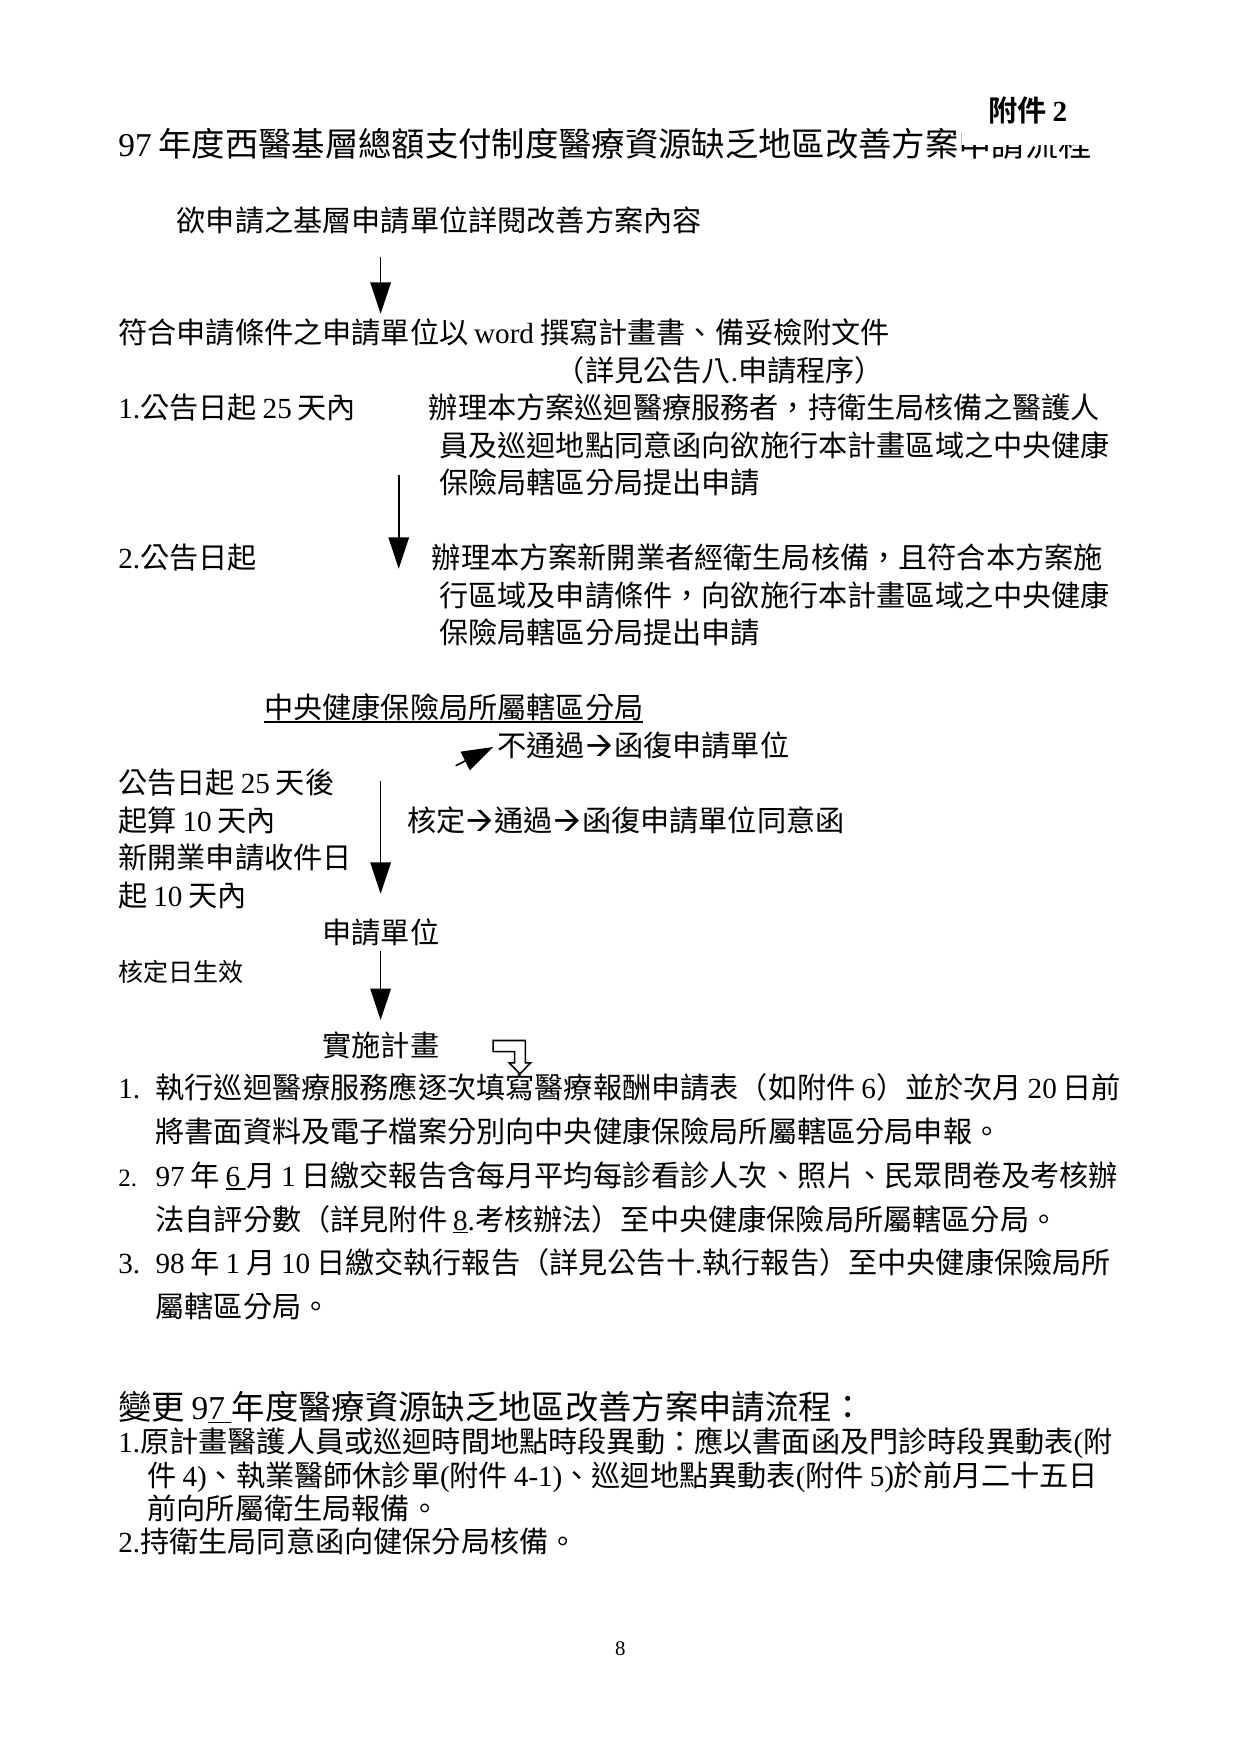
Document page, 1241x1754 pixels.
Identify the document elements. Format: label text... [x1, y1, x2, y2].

list 97年6月1日繳交報告含每月平均每診看診人次、照片、民眾問卷及考核辦法自評分數（詳見附件8.考核辦法）至中央健康保險局所屬轄區分局。 [118, 1151, 1122, 1239]
text 1.公告日起25天內 辦理本方案巡迴醫療服務者，持衛生局核備之醫護人員及巡迴地點同意函向欲施行本計畫區域之中央健康保險局轄區分局提出申請 [118, 389, 1122, 501]
text 新開業申請收件日 [118, 839, 380, 876]
text 1.原計畫醫護人員或巡迴時間地點時段異動：應以書面函及門診時段異動表(附件4)、執業醫師休診單(附件4-1)、巡迴地點異動表(附件5)於前月二十五日前向所屬衛生局報備。 [118, 1426, 1122, 1526]
text 起算10天內 [118, 801, 380, 839]
text 欲申請之基層申請單位詳閱改善方案內容 [118, 201, 1122, 239]
text 附件2 [978, 98, 1077, 127]
text 起10天內 [118, 876, 1122, 914]
text （詳見公告八.申請程序） [118, 351, 1122, 389]
text 變更97年度醫療資源缺乏地區改善方案申請流程： [118, 1393, 1122, 1426]
text 申請單位 [118, 914, 1122, 951]
text [381, 839, 1122, 876]
text 核定通過函復申請單位同意函 [381, 801, 1122, 839]
list 98年1月10日繳交執行報告（詳見公告十.執行報告）至中央健康保險局所屬轄區分局。 [118, 1239, 1122, 1326]
text 2.公告日起 辦理本方案新開業者經衛生局核備，且符合本方案施行區域及申請條件，向欲施行本計畫區域之中央健康保險局轄區分局提出申請 [118, 539, 1122, 651]
text 中央健康保險局所屬轄區分局 [118, 689, 1122, 726]
text 符合申請條件之申請單位以word撰寫計畫書、備妥檢附文件 [118, 314, 1122, 351]
text 2.持衛生局同意函向健保分局核備。 [118, 1526, 1122, 1559]
text 不通過函復申請單位 [118, 726, 1122, 764]
text 公告日起25天後 [118, 764, 1122, 801]
text 核定日生效 [118, 951, 380, 989]
text [381, 951, 1122, 989]
text 97年度西醫基層總額支付制度醫療資源缺乏地區改善方案申請流程 [963, 90, 1092, 143]
text 實施計畫 [118, 1026, 1122, 1064]
list 執行巡迴醫療服務應逐次填寫醫療報酬申請表（如附件6）並於次月20日前將書面資料及電子檔案分別向中央健康保險局所屬轄區分局申報。 [118, 1064, 1122, 1151]
text 97年度西醫基層總額支付制度醫療資源缺乏地區改善方案申請流程 [118, 126, 1122, 164]
